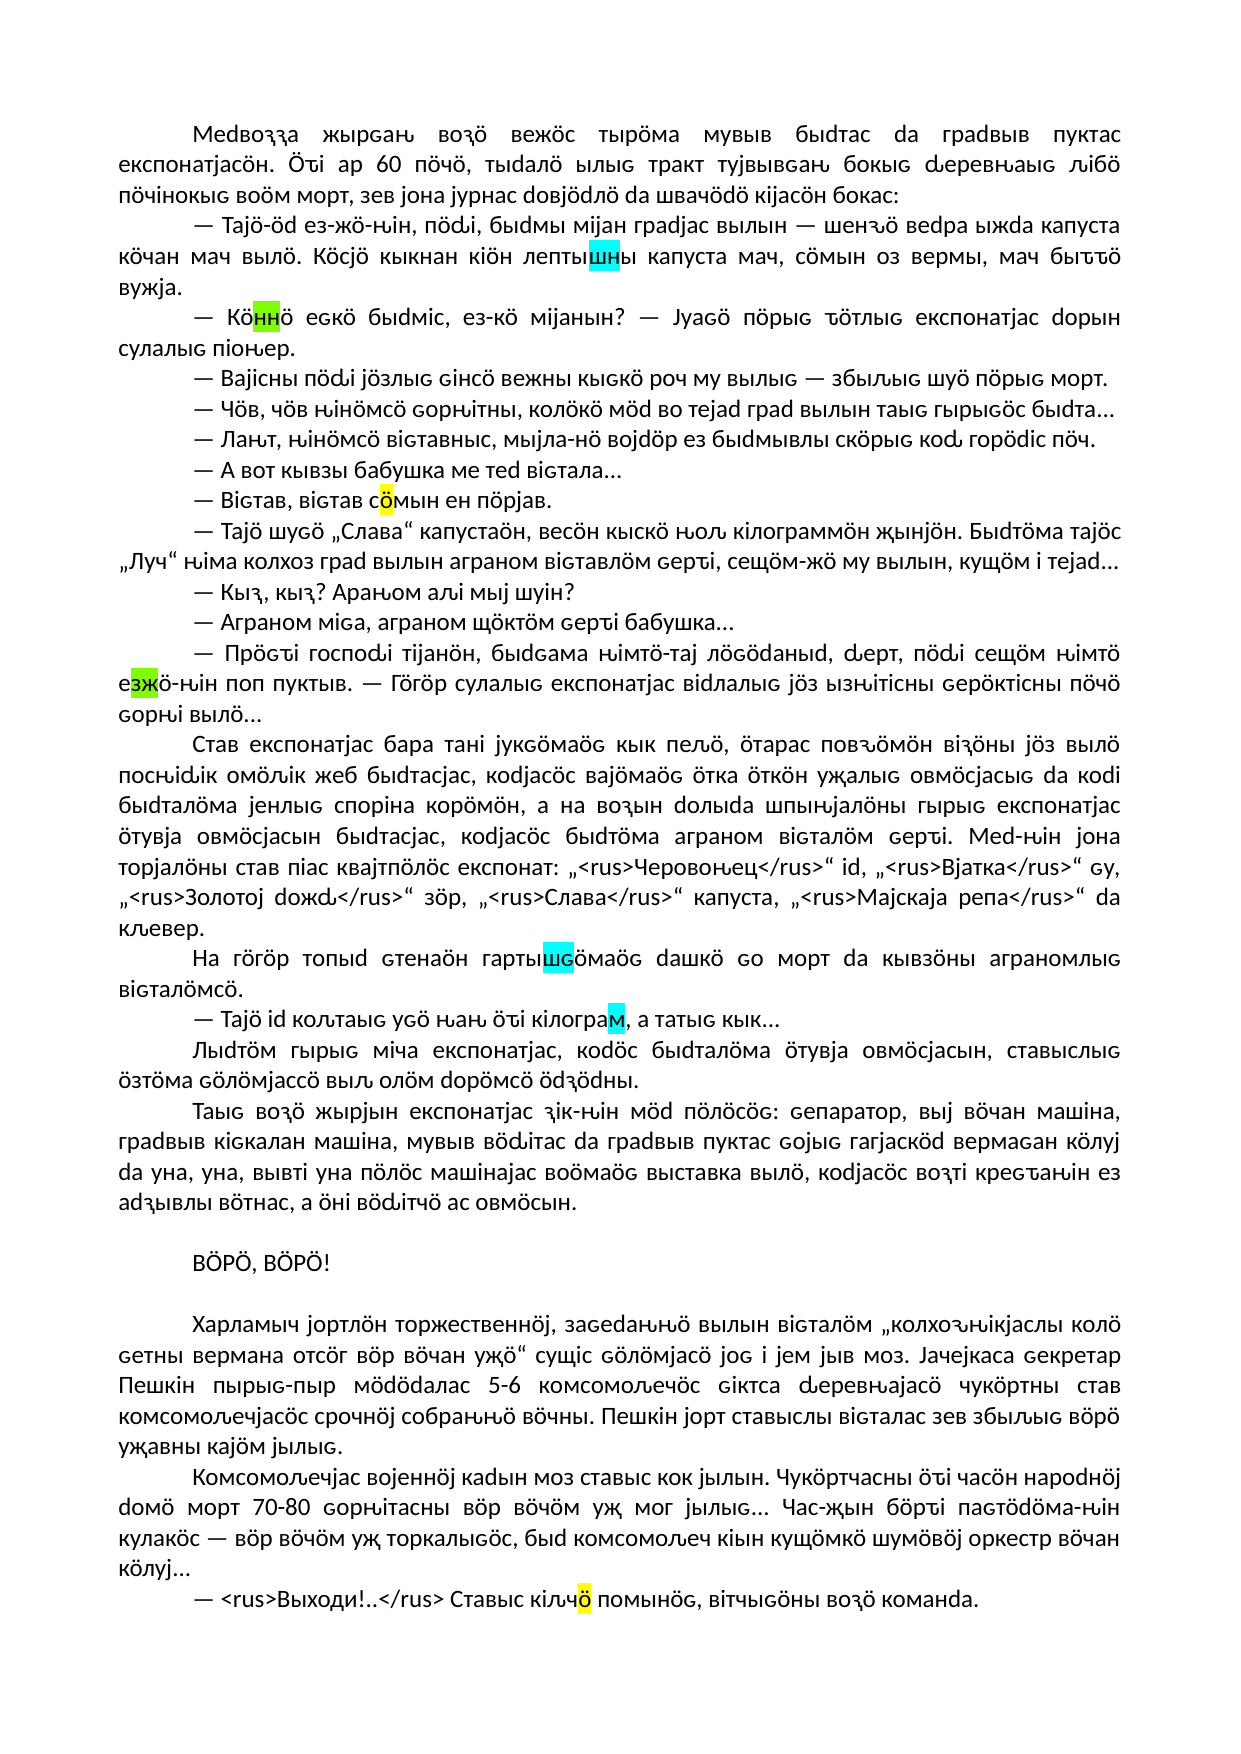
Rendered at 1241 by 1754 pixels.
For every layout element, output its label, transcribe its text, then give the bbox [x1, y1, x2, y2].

text — Тајӧ іԁ коԉтаыԍ уԍӧ ԋаԋ ӧԏі кілограм, а татыԍ кык... [118, 1003, 1122, 1034]
text Меԁвоԇԇа жырԍаԋ воԇӧ вежӧс тырӧма мувыв быԁтас ԁа граԁвыв пуктас експонатјасӧн. Ӧԏі ар 60 пӧчӧ, тыԁалӧ ылыԍ тракт тујвывԍаԋ бокыԍ ԃеревԋаыԍ ԉібӧ пӧчінокыԍ воӧм морт, зев јона јурнас ԁовјӧԁлӧ ԁа швачӧԁӧ кіјасӧн бокас: [118, 118, 1122, 210]
text — Вајісны пӧԃі јӧзлыԍ ԍінсӧ вежны кыԍкӧ роч му вылыԍ — збыԉыԍ шуӧ пӧрыԍ морт. [118, 362, 1122, 393]
text — Лаԋт, ԋінӧмсӧ віԍтавныс, мыјла-нӧ војԁӧр ез быԁмывлы скӧрыԍ коԃ горӧԁіс пӧч. [118, 423, 1122, 454]
text — Віԍтав, віԍтав сӧмын ен пӧрјав. [118, 484, 1122, 515]
text Став експонатјас бара тані јукԍӧмаӧԍ кык пеԉӧ, ӧтарас повԅӧмӧн віԇӧны јӧз вылӧ посԋіԃік омӧԉік жеб быԁтасјас, коԁјасӧс вајӧмаӧԍ ӧтка ӧткӧн уҗалыԍ овмӧсјасыԍ ԁа коԁі быԁталӧма јенлыԍ споріна корӧмӧн, а на воԇын ԁолыԁа шпыԋјалӧны гырыԍ експонатјас ӧтувја овмӧсјасын быԁтасјас, коԁјасӧс быԁтӧма аграном віԍталӧм ԍерԏі. Меԁ-ԋін јона торјалӧны став піас квајтпӧлӧс експонат: „<rus>Черовоԋец</rus>“ іԁ, „<rus>Вјатка</rus>“ ԍу, „<rus>Золотој ԁожԃ</rus>“ зӧр, „<rus>Слава</rus>“ капуста, „<rus>Мајскаја репа</rus>“ ԁа кԉевер. [118, 728, 1122, 942]
text — Кӧннӧ еԍкӧ быԁміс, ез-кӧ міјанын? — Јуаԍӧ пӧрыԍ ԏӧтлыԍ експонатјас ԁорын сулалыԍ піоԋер. [118, 301, 1122, 362]
text — Чӧв, чӧв ԋінӧмсӧ ԍорԋітны, колӧкӧ мӧԁ во тејаԁ граԁ вылын таыԍ гырыԍӧс быԁта... [118, 393, 1122, 423]
text — Тајӧ-ӧԁ ез-жӧ-ԋін, пӧԃі, быԁмы міјан граԁјас вылын — шенԅӧ веԁра ыжԁа капуста кӧчан мач вылӧ. Кӧсјӧ кыкнан кіӧн лептышны капуста мач, сӧмын оз вермы, мач быԏԏӧ вужја. [118, 210, 1122, 301]
text Комсомоԉечјас војеннӧј каԁын моз ставыс кок јылын. Чукӧртчасны ӧԏі часӧн нароԁнӧј ԁомӧ морт 70-80 ԍорԋітасны вӧр вӧчӧм уҗ мог јылыԍ... Час-җын бӧрԏі паԍтӧԁӧма-ԋін кулакӧс — вӧр вӧчӧм уҗ торкалыԍӧс, быԁ комсомоԉеч кіын кущӧмкӧ шумӧвӧј оркестр вӧчан кӧлуј... [118, 1461, 1122, 1583]
text Харламыч јортлӧн торжественнӧј, заԍеԁаԋԋӧ вылын віԍталӧм „колхоԅԋікјаслы колӧ ԍетны вермана отсӧг вӧр вӧчан уҗӧ“ сущіс ԍӧлӧмјасӧ јоԍ і јем јыв моз. Јачејкаса ԍекретар Пешкін пырыԍ-пыр мӧԁӧԁалас 5-6 комсомоԉечӧс ԍіктса ԃеревԋајасӧ чукӧртны став комсомоԉечјасӧс срочнӧј собраԋԋӧ вӧчны. Пешкін јорт ставыслы віԍталас зев збыԉыԍ вӧрӧ уҗавны кајӧм јылыԍ. [118, 1308, 1122, 1461]
text — Кыԇ, кыԇ? Араԋом аԉі мыј шуін? [118, 576, 1122, 606]
text — Тајӧ шуԍӧ „Слава“ капустаӧн, весӧн кыскӧ ԋоԉ кілограммӧн җынјӧн. Быԁтӧма тајӧс „Луч“ ԋіма колхоз граԁ вылын аграном віԍтавлӧм ԍерԏі, сещӧм-жӧ му вылын, кущӧм і тејаԁ... [118, 515, 1122, 576]
text — А вот кывзы бабушка ме теԁ віԍтала... [118, 454, 1122, 484]
text — Прӧԍԏі госпоԃі тіјанӧн, быԁԍама ԋімтӧ-тај лӧԍӧԁаныԁ, ԃерт, пӧԃі сещӧм ԋімтӧ езжӧ-ԋін поп пуктыв. — Гӧгӧр сулалыԍ експонатјас віԁлалыԍ јӧз ызԋітісны ԍерӧктісны пӧчӧ ԍорԋі вылӧ... [118, 637, 1122, 728]
text — Аграном міԍа, аграном щӧктӧм ԍерԏі бабушка... [118, 606, 1122, 637]
text Лыԁтӧм гырыԍ міча експонатјас, коԁӧс быԁталӧма ӧтувја овмӧсјасын, ставыслыԍ ӧзтӧма ԍӧлӧмјассӧ выԉ олӧм ԁорӧмсӧ ӧԁԇӧԁны. [118, 1034, 1122, 1095]
text — <rus>Выходи!..</rus> Ставыс кіԉчӧ помынӧԍ, вітчыԍӧны воԇӧ команԁа. [118, 1583, 1122, 1614]
text Таыԍ воԇӧ жырјын експонатјас ԇік-ԋін мӧԁ пӧлӧсӧԍ: ԍепаратор, выј вӧчан машіна, граԁвыв кіԍкалан машіна, мувыв вӧԃітас ԁа граԁвыв пуктас ԍојыԍ гагјаскӧԁ вермаԍан кӧлуј ԁа уна, уна, вывті уна пӧлӧс машінајас воӧмаӧԍ выставка вылӧ, коԁјасӧс воԇті креԍԏаԋін ез аԁԇывлы вӧтнас, а ӧні вӧԃітчӧ ас овмӧсын. [118, 1095, 1122, 1217]
text ВӦРӦ, ВӦРӦ! [118, 1247, 1122, 1278]
text На гӧгӧр топыԁ ԍтенаӧн гартышԍӧмаӧԍ ԁашкӧ ԍо морт ԁа кывзӧны аграномлыԍ віԍталӧмсӧ. [118, 942, 1122, 1003]
